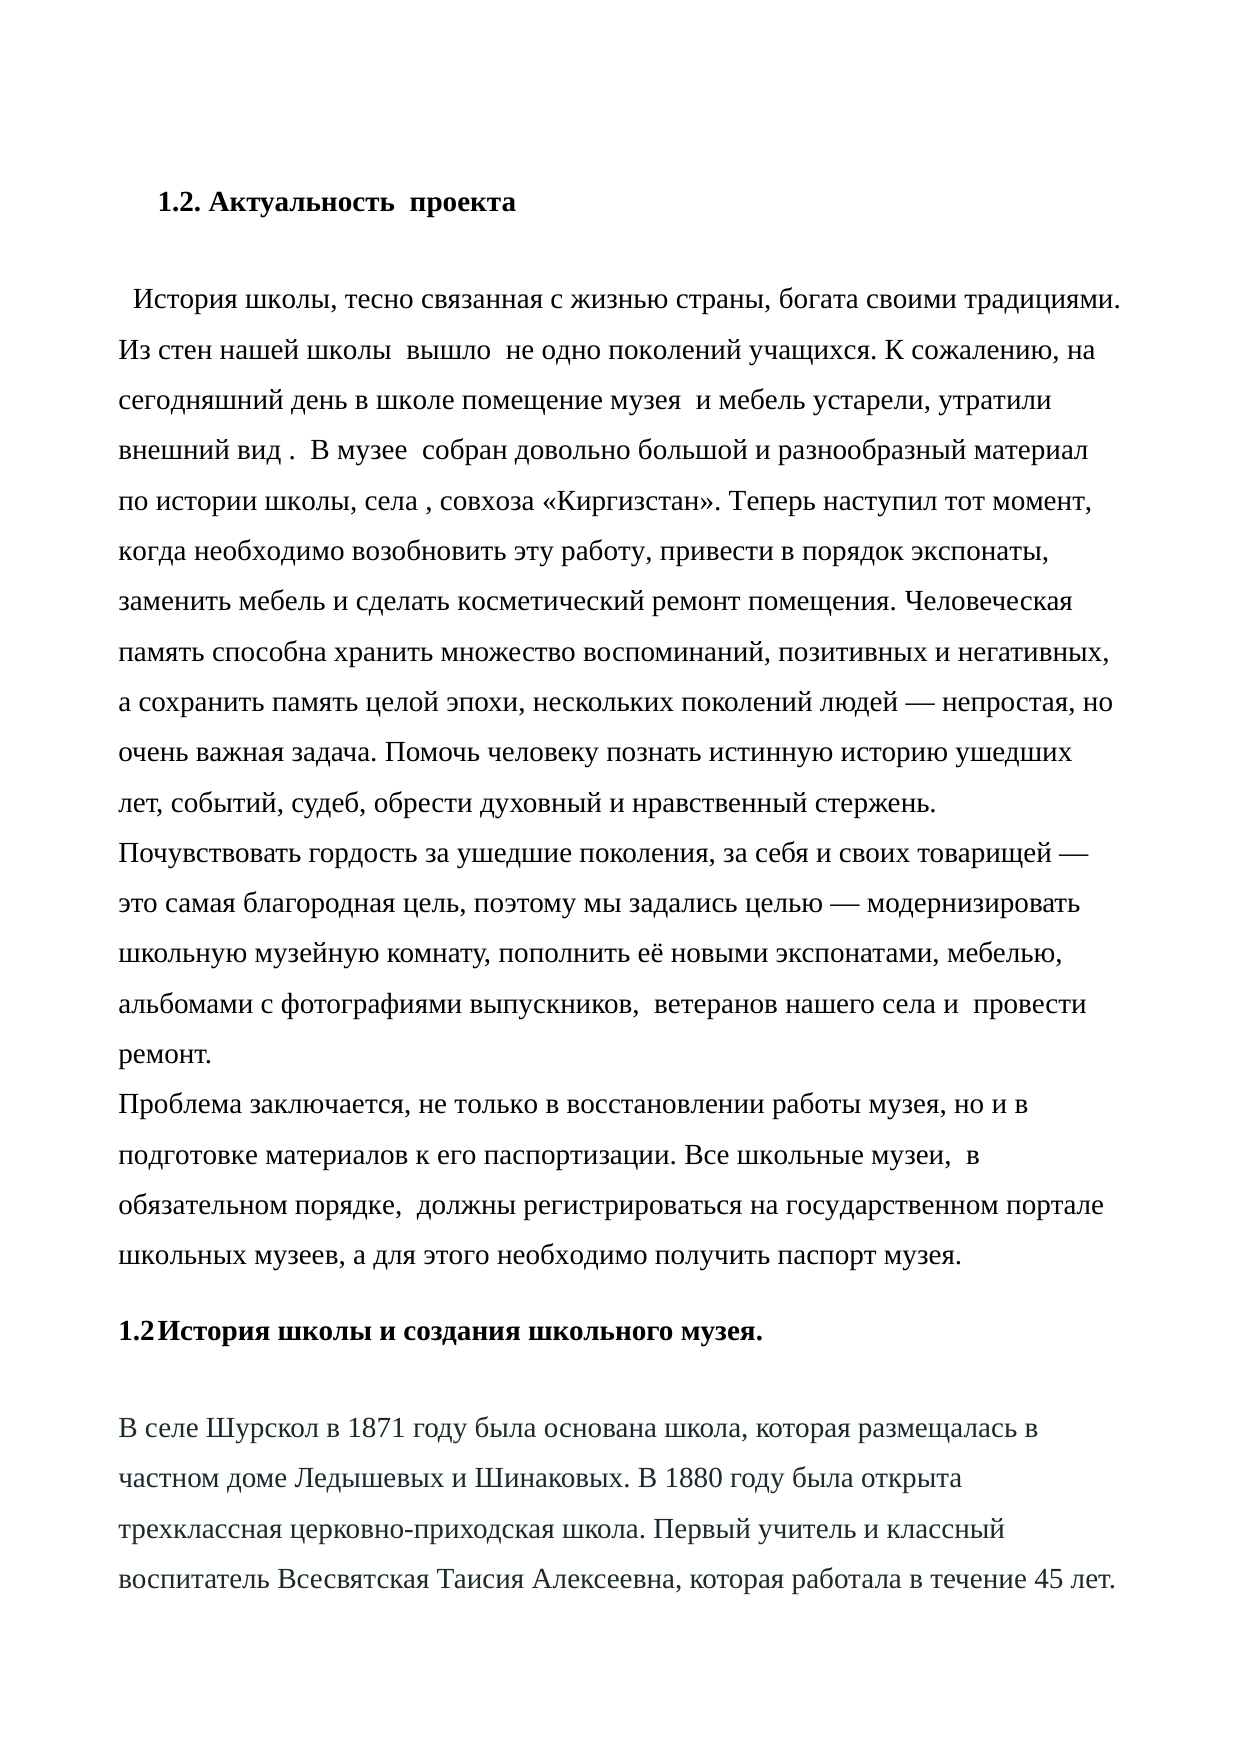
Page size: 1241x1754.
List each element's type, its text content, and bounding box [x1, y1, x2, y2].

text Проблема заключается, не только в восстановлении работы музея, но и в подготовке материалов к его паспортизации. Все школьные музеи, в обязательном порядке, должны регистрироваться на государственном портале школьных музеев, а для этого необходимо получить паспорт музея. [118, 1087, 1122, 1271]
text 1.2. Актуальность проекта [157, 184, 1122, 218]
text История школы, тесно связанная с жизнью страны, богата своими традициями. Из стен нашей школы вышло не одно поколений учащихся. К сожалению, на сегодняшний день в школе помещение музея и мебель устарели, утратили внешний вид . В музее собран довольно большой и разнообразный материал по истории школы, села , совхоза «Киргизстан». Теперь наступил тот момент, когда необходимо возобновить эту работу, привести в порядок экспонаты, заменить мебель и сделать косметический ремонт помещения. Человеческая память способна хранить множество воспоминаний, позитивных и негативных, а сохранить память целой эпохи, нескольких поколений людей — непростая, но очень важная задача. Помочь человеку познать истинную историю ушедших лет, событий, судеб, обрести духовный и нравственный стержень. Почувствовать гордость за ушедшие поколения, за себя и своих товарищей — это самая благородная цель, поэтому мы задались целью — модернизировать школьную музейную комнату, пополнить её новыми экспонатами, мебелью, альбомами с фотографиями выпускников, ветеранов нашего села и провести ремонт. [118, 282, 1122, 1070]
list История школы и создания школьного музея. [118, 1313, 1122, 1346]
text В селе Шурскол в 1871 году была основана школа, которая размещалась в частном доме Ледышевых и Шинаковых. В 1880 году была открыта трехклассная церковно-приходская школа. Первый учитель и классный воспитатель Всесвятская Таисия Алексеевна, которая работала в течение 45 лет. [118, 1410, 1122, 1595]
